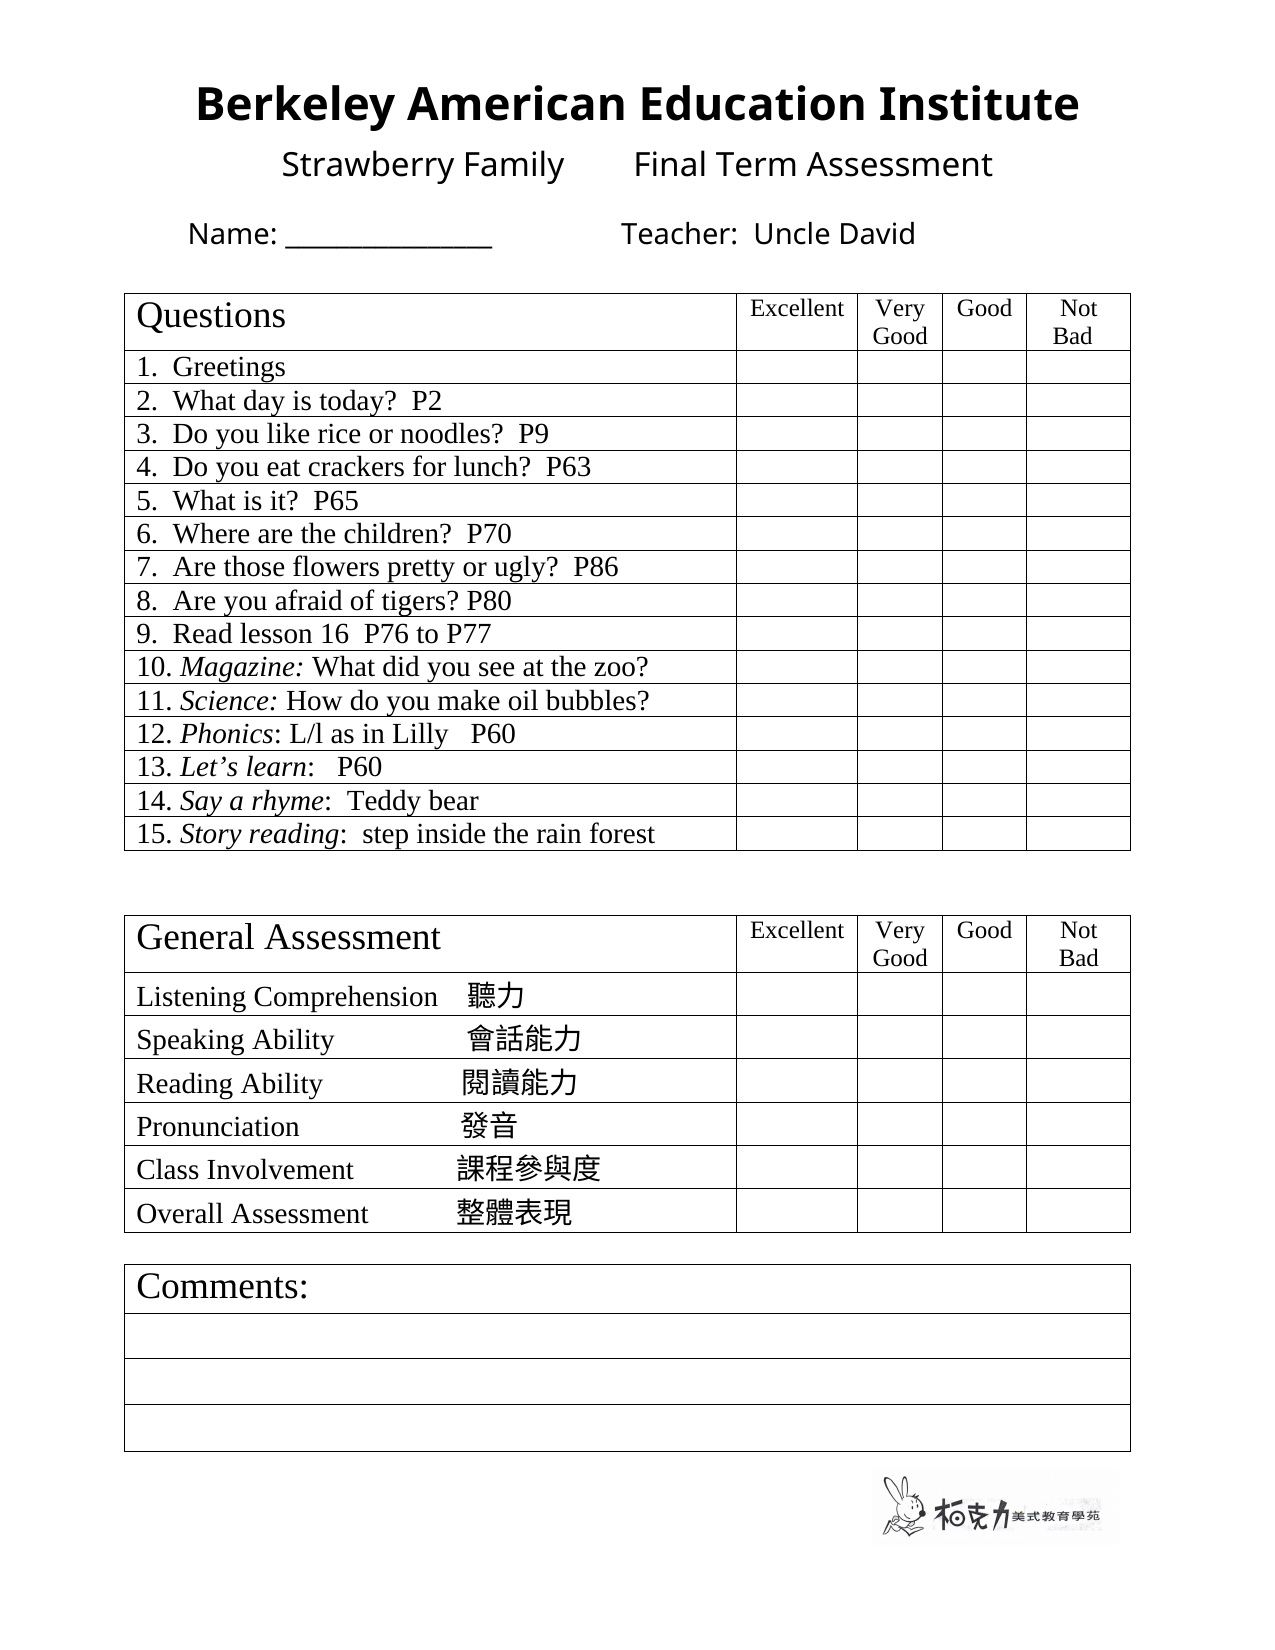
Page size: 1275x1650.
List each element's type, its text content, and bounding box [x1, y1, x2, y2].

table_cell [737, 1146, 857, 1188]
subtitle Strawberry Family Final Term Assessment [187, 141, 1087, 186]
subtitle Berkeley American Education Institute [187, 72, 1087, 134]
table_cell [943, 1016, 1026, 1058]
table_cell Reading Ability 閱讀能力 [125, 1059, 736, 1102]
table_cell [1027, 351, 1130, 383]
table_cell [858, 384, 942, 416]
table_cell [1027, 1016, 1130, 1058]
table_cell [943, 717, 1026, 749]
table_cell [858, 751, 942, 783]
table_cell [737, 651, 857, 683]
table_cell 14. Say a rhyme: Teddy bear [125, 784, 736, 816]
table_cell [737, 384, 857, 416]
table_cell 3. Do you like rice or noodles? P9 [125, 417, 736, 449]
table_cell [1027, 484, 1130, 516]
table_cell [737, 451, 857, 483]
table_cell [125, 1359, 1130, 1404]
table_cell [1027, 551, 1130, 583]
table_cell [943, 1146, 1026, 1188]
picture [872, 1469, 1121, 1545]
table_header Good [943, 916, 1026, 972]
table_header Very Good [858, 294, 942, 349]
table_cell [1027, 651, 1130, 683]
table_cell [737, 973, 857, 1015]
table_cell [858, 517, 942, 549]
table_cell [943, 451, 1026, 483]
table_cell [943, 617, 1026, 649]
table_cell [125, 1405, 1130, 1451]
table_cell [737, 1059, 857, 1102]
table_cell 2. What day is today? P2 [125, 384, 736, 416]
table_cell [858, 817, 942, 849]
table_cell [1027, 751, 1130, 783]
table_cell [1027, 417, 1130, 449]
table_cell [858, 684, 942, 716]
table_cell [1027, 817, 1130, 849]
table_cell [943, 751, 1026, 783]
table_cell [737, 1103, 857, 1145]
table_cell [858, 451, 942, 483]
table_header General Assessment [125, 916, 736, 972]
table_cell 6. Where are the children? P70 [125, 517, 736, 549]
table_cell [1027, 617, 1130, 649]
table_cell [943, 1189, 1026, 1232]
table_cell [858, 551, 942, 583]
table_cell [737, 1016, 857, 1058]
table_cell [737, 1189, 857, 1232]
table_cell [943, 784, 1026, 816]
table_cell [943, 584, 1026, 616]
table_cell Class Involvement 課程參與度 [125, 1146, 736, 1188]
table_cell [1027, 1146, 1130, 1188]
table_cell [737, 484, 857, 516]
table_cell [858, 1146, 942, 1188]
table_cell Speaking Ability 會話能力 [125, 1016, 736, 1058]
table_cell [943, 973, 1026, 1015]
table_cell [1027, 517, 1130, 549]
table_cell Overall Assessment 整體表現 [125, 1189, 736, 1232]
table_cell 11. Science: How do you make oil bubbles? [125, 684, 736, 716]
table_cell [943, 551, 1026, 583]
table_cell [1027, 584, 1130, 616]
table_cell [737, 617, 857, 649]
table_cell [1027, 1059, 1130, 1102]
table_cell [1027, 384, 1130, 416]
table_cell [737, 717, 857, 749]
table_cell [858, 484, 942, 516]
table_cell [737, 751, 857, 783]
table_header Good [943, 294, 1026, 349]
table_cell [858, 973, 942, 1015]
table_cell [737, 351, 857, 383]
table_cell 9. Read lesson 16 P76 to P77 [125, 617, 736, 649]
table_cell [1027, 684, 1130, 716]
table_cell [858, 1189, 942, 1232]
table_cell [858, 717, 942, 749]
table_cell [858, 351, 942, 383]
table_cell [1027, 973, 1130, 1015]
table_cell [943, 1059, 1026, 1102]
table_header Questions [125, 294, 736, 349]
table_header Comments: [125, 1265, 1130, 1312]
table_cell 12. Phonics: L/l as in Lilly P60 [125, 717, 736, 749]
table_cell [858, 1103, 942, 1145]
table_cell [858, 1016, 942, 1058]
table_cell [858, 784, 942, 816]
table_header Excellent [737, 916, 857, 972]
table_cell 15. Story reading: step inside the rain forest [125, 817, 736, 849]
table_header Excellent [737, 294, 857, 349]
table_cell [737, 784, 857, 816]
table_cell [737, 551, 857, 583]
table_cell [737, 584, 857, 616]
table_cell [943, 351, 1026, 383]
table_cell [943, 484, 1026, 516]
table_cell [858, 617, 942, 649]
table_cell Pronunciation 發音 [125, 1103, 736, 1145]
text Name: ________________ Teacher: Uncle David [187, 214, 1087, 253]
table_cell 13. Let’s learn: P60 [125, 751, 736, 783]
table_cell [943, 651, 1026, 683]
table_cell [858, 1059, 942, 1102]
table_cell [943, 384, 1026, 416]
table_cell [943, 684, 1026, 716]
table_cell [943, 417, 1026, 449]
table_cell [1027, 1189, 1130, 1232]
table_cell 8. Are you afraid of tigers? P80 [125, 584, 736, 616]
table_cell Listening Comprehension 聽力 [125, 973, 736, 1015]
table_cell 10. Magazine: What did you see at the zoo? [125, 651, 736, 683]
table_header Not Bad [1027, 294, 1130, 349]
table_cell [858, 417, 942, 449]
table_cell [943, 1103, 1026, 1145]
table_cell [943, 817, 1026, 849]
table_cell [737, 817, 857, 849]
table_cell [1027, 451, 1130, 483]
table_cell [943, 517, 1026, 549]
table_cell [125, 1314, 1130, 1358]
table_header Not Bad [1027, 916, 1130, 972]
table_cell [737, 684, 857, 716]
table_cell 4. Do you eat crackers for lunch? P63 [125, 451, 736, 483]
table_cell [1027, 717, 1130, 749]
table_cell 1. Greetings [125, 351, 736, 383]
table_cell 7. Are those flowers pretty or ugly? P86 [125, 551, 736, 583]
table_cell [1027, 1103, 1130, 1145]
table_cell [1027, 784, 1130, 816]
table_cell 5. What is it? P65 [125, 484, 736, 516]
table_cell [858, 651, 942, 683]
table_cell [737, 517, 857, 549]
table_header Very Good [858, 916, 942, 972]
table_cell [858, 584, 942, 616]
table_cell [737, 417, 857, 449]
